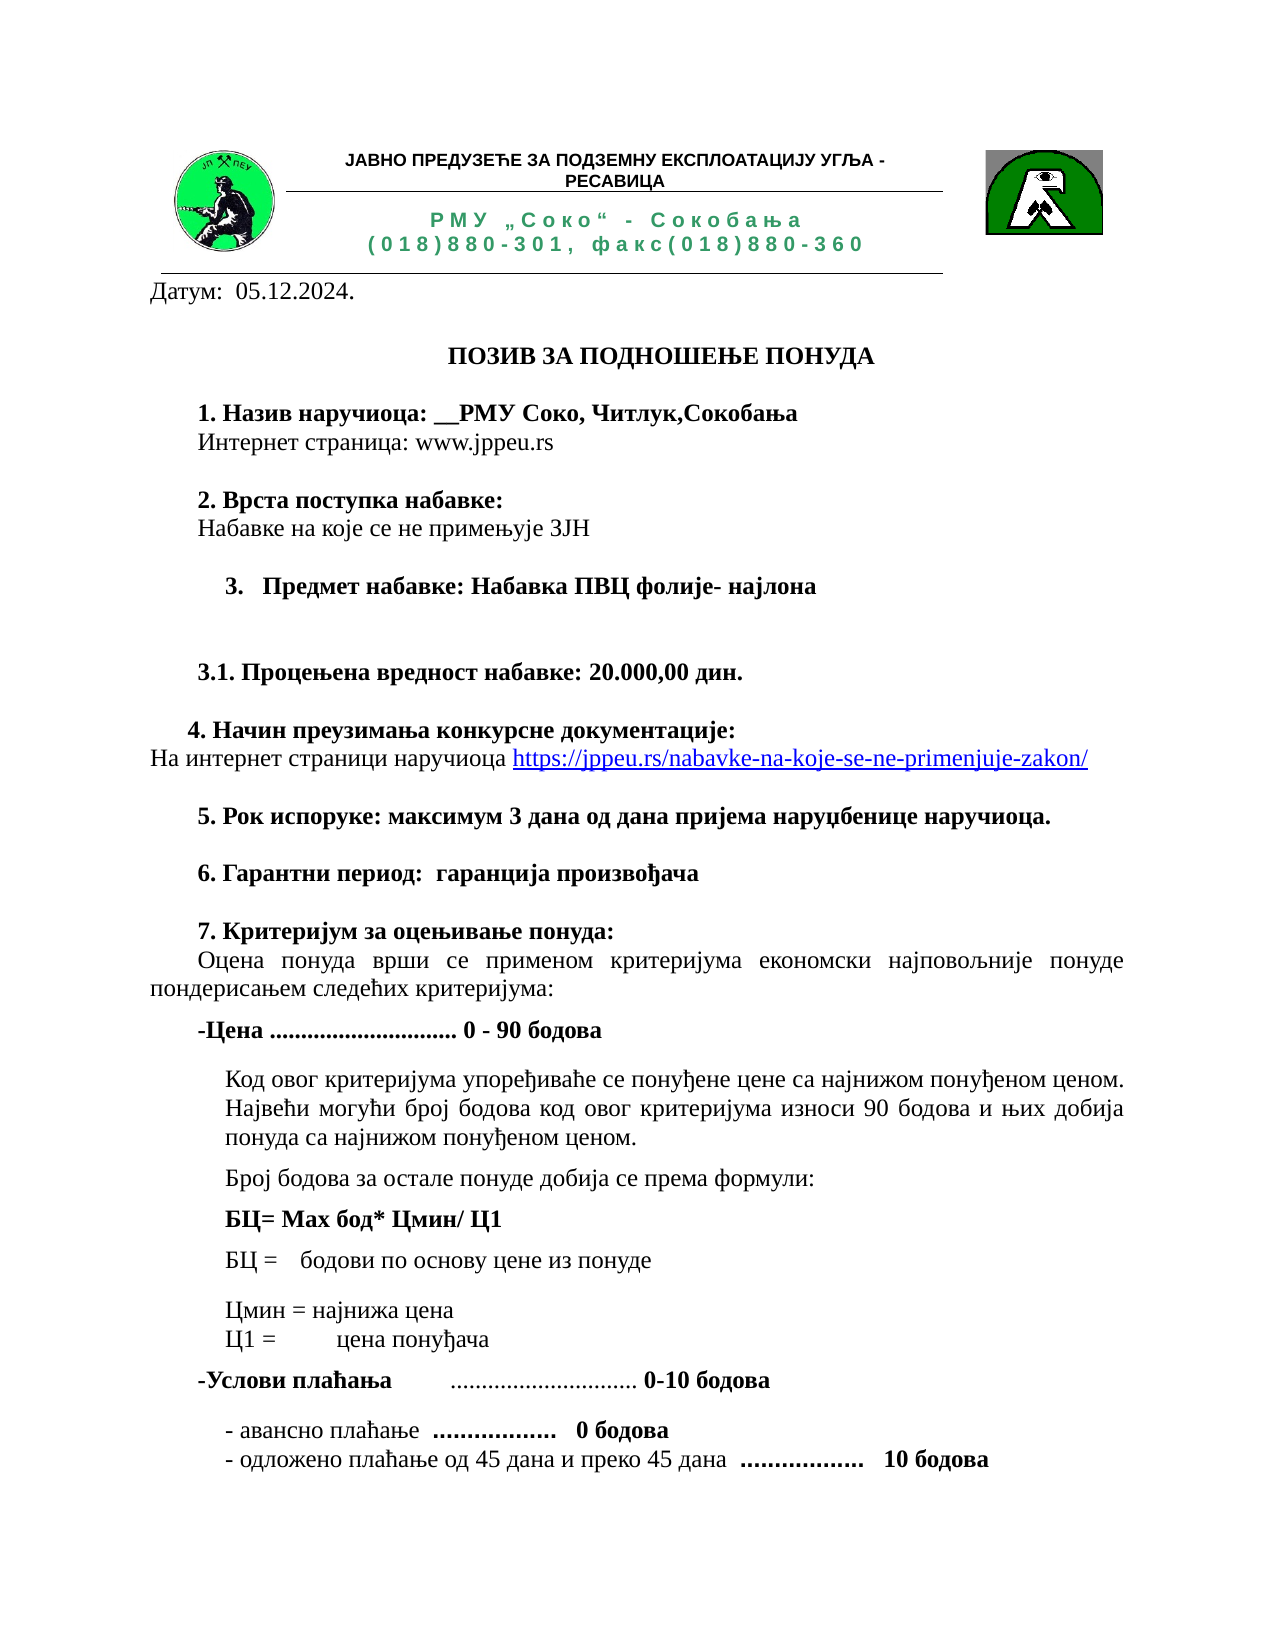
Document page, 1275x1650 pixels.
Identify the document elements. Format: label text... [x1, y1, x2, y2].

text Набавке на које се не примењује ЗЈН [150, 513, 1125, 542]
list Датум: 05.12.2024. [150, 274, 1125, 305]
picture [173, 150, 275, 252]
text 7. Критеријум за оцењивање понуда: [150, 916, 1125, 945]
text ПОЗИВ ЗА ПОДНОШЕЊЕ ПОНУДА [150, 341, 1125, 370]
text 2. Врста поступка набавке: [150, 485, 1125, 513]
text БЦ = бодови по основу цене из понуде [225, 1246, 1125, 1274]
text Цмин = најнижа цена [225, 1295, 1125, 1324]
text 5. Рок испоруке: максимум 3 дана од дана пријема наруџбенице наручиоца. [150, 801, 1125, 830]
text -Услови плаћања .............................. 0-10 бодова [150, 1365, 1125, 1394]
table_header ЈАВНО ПРЕДУЗЕЋЕ ЗА ПОДЗЕМНУ ЕКСПЛОАТАЦИЈУ УГЉА - РЕСАВИЦА [286, 150, 943, 191]
table_header [161, 150, 286, 273]
text 6. Гарантни период: гаранција произвођача [150, 858, 1125, 887]
text Ц1 = цена понуђача [225, 1324, 1125, 1353]
text 3.1. Процењена вредност набавке: 20.000,00 дин. [150, 657, 1125, 686]
text Интернет страница: www.jppeu.rs [150, 427, 1125, 456]
table_cell РМУ „Соко“ - Сокобања (018)880-301, факс(018)880-360 [286, 192, 943, 273]
text Број бодова за остале понуде добија се према формули: [225, 1163, 1125, 1192]
text - авансно плаћање .................. 0 бодова [225, 1415, 1125, 1443]
text БЦ= Маx бод* Цмин/ Ц1 [225, 1204, 1125, 1233]
text 4. Начин преузимања конкурсне документације: [150, 715, 1125, 743]
list Предмет набавке: Набавка ПВЦ фолије- најлона [225, 571, 1125, 600]
text - одложено плаћање од 45 дана и преко 45 дана .................. 10 бодова [225, 1443, 1125, 1472]
text Код овог критеријума упоређиваће се понуђене цене са најнижом понуђеном ценом. Највећи могући број бодова код овог критеријума износи 90 бодова и њих добија понуда са најнижом понуђеном ценом. [225, 1064, 1125, 1151]
table_header [943, 150, 1145, 273]
text 1. Назив наручиоца: __РМУ Соко, Читлук,Сокобања [150, 398, 1125, 427]
picture [985, 150, 1103, 235]
text На интернет страници наручиоца https://jppeu.rs/nabavke-na-koje-se-ne-primenjuje-zakon/ [150, 743, 1125, 772]
text Оцена понуда врши се применом критеријума економски најповољније понуде пондерисањем следећих критеријума: [150, 945, 1125, 1002]
text -Цена .............................. 0 - 90 бодова [150, 1015, 1125, 1043]
